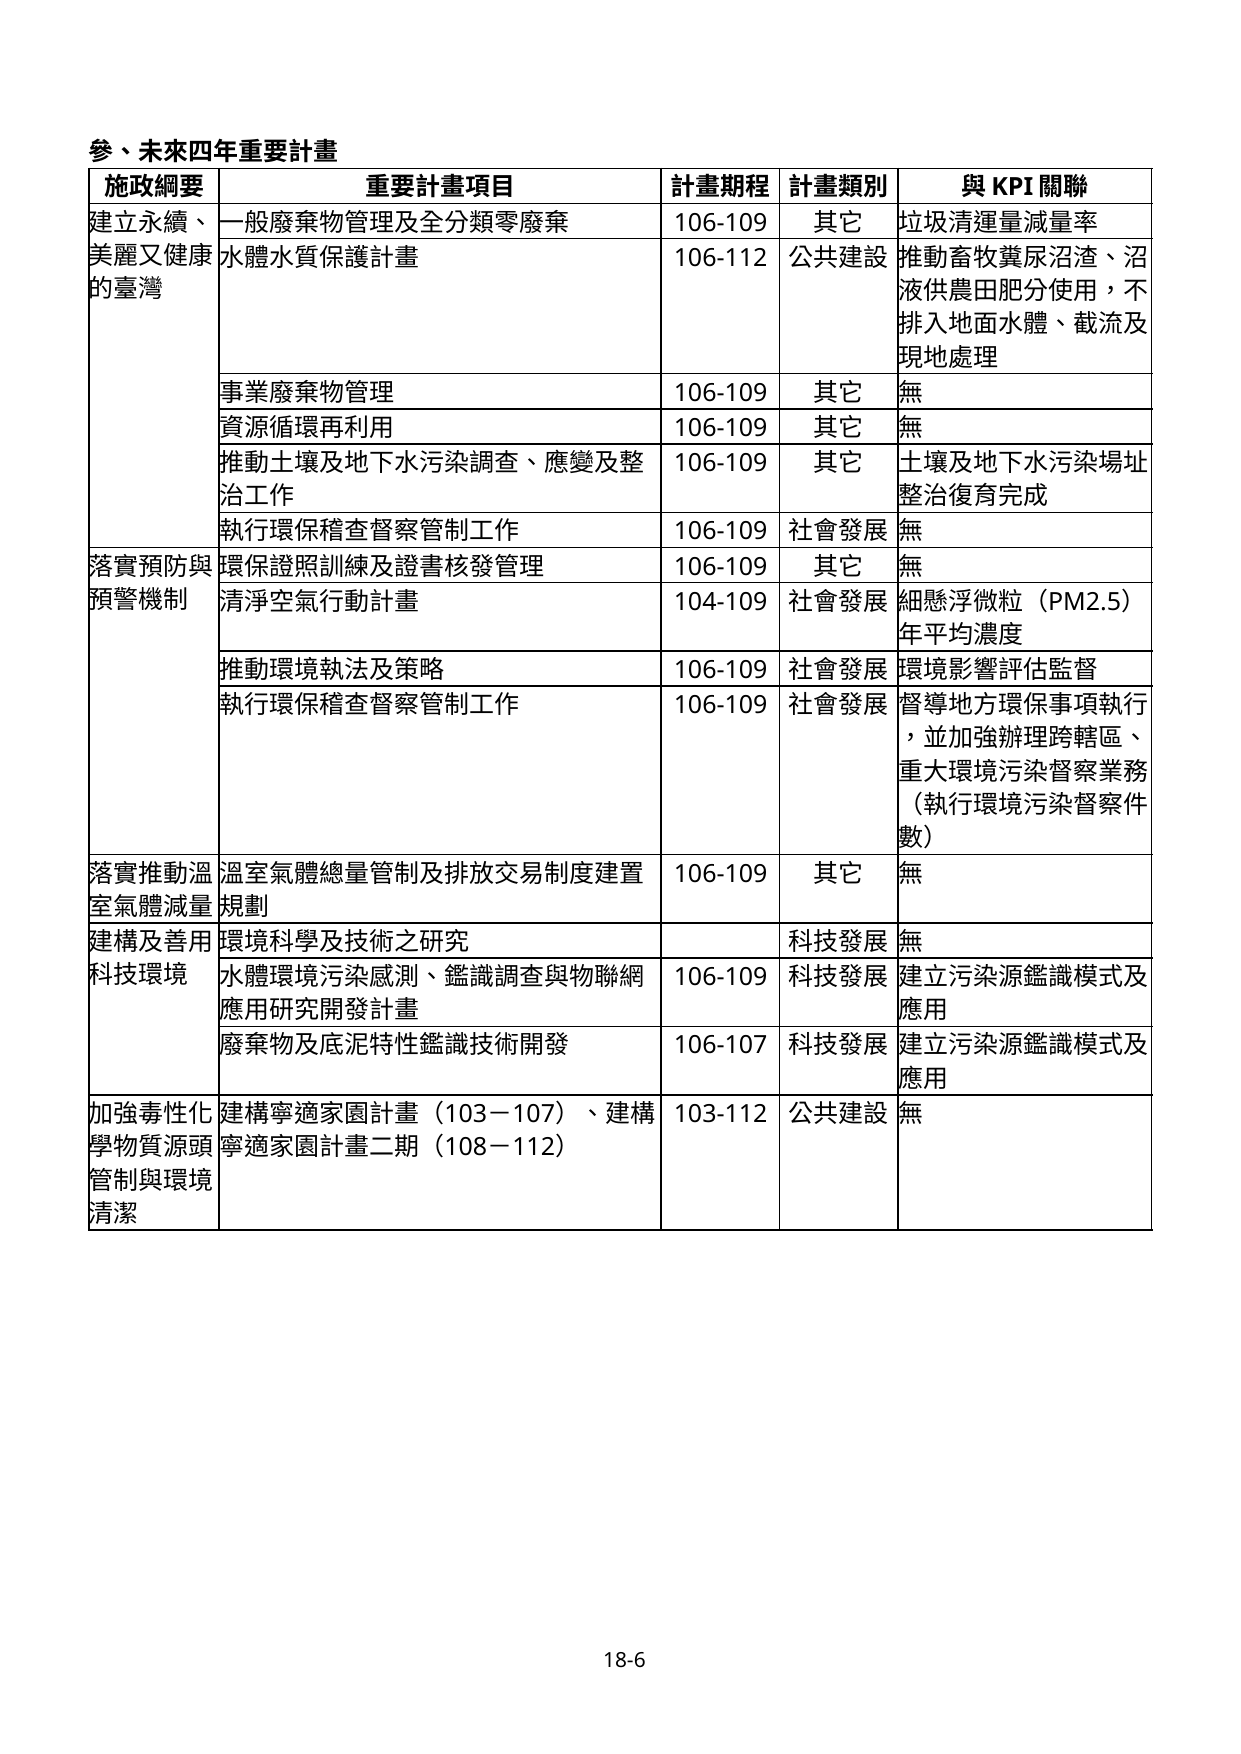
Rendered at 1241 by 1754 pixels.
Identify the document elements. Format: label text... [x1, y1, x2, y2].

table_cell 其它 [780, 374, 897, 408]
table_cell 執行環保稽查督察管制工作 [220, 513, 660, 546]
table_cell 建立污染源鑑識模式及應用 [899, 959, 1151, 1026]
table_cell 社會發展 [780, 513, 897, 546]
table_cell 無 [899, 1096, 1151, 1229]
table_cell 106-109 [662, 204, 779, 238]
table_cell 社會發展 [780, 583, 897, 650]
table_cell 106-109 [662, 374, 779, 408]
table_cell 104-109 [662, 583, 779, 650]
table_cell 推動畜牧糞尿沼渣、沼液供農田肥分使用，不排入地面水體、截流及現地處理 [899, 239, 1151, 373]
table_cell 無 [899, 374, 1151, 408]
table_cell 落實推動溫室氣體減量 [90, 855, 218, 922]
table_cell 資源循環再利用 [220, 410, 660, 443]
table_cell 無 [899, 548, 1151, 582]
table_cell 無 [899, 924, 1151, 957]
table_cell 廢棄物及底泥特性鑑識技術開發 [220, 1027, 660, 1094]
table_cell 公共建設 [780, 1096, 897, 1229]
table_header 重要計畫項目 [220, 169, 660, 202]
table_cell 無 [899, 410, 1151, 443]
table_cell 106-112 [662, 239, 779, 373]
table_cell 垃圾清運量減量率 [899, 204, 1151, 238]
table_cell 加強毒性化學物質源頭管制與環境清潔 [90, 1096, 218, 1229]
table_cell 無 [899, 513, 1151, 546]
table_cell 106-109 [662, 959, 779, 1026]
table_cell 土壤及地下水污染場址整治復育完成 [899, 445, 1151, 511]
table_cell 執行環保稽查督察管制工作 [220, 687, 660, 853]
table_cell 科技發展 [780, 924, 897, 957]
table_header 計畫類別 [780, 169, 897, 202]
table_cell 106-109 [662, 855, 779, 922]
table_cell 落實預防與預警機制 [90, 548, 218, 853]
table_cell 103-112 [662, 1096, 779, 1229]
table_cell 公共建設 [780, 239, 897, 373]
table_cell 環保證照訓練及證書核發管理 [220, 548, 660, 582]
table_cell 督導地方環保事項執行，並加強辦理跨轄區、重大環境污染督察業務（執行環境污染督察件數） [899, 687, 1151, 853]
table_cell 溫室氣體總量管制及排放交易制度建置規劃 [220, 855, 660, 922]
table_cell 106-109 [662, 687, 779, 853]
table_cell 水體水質保護計畫 [220, 239, 660, 373]
table_cell 環境影響評估監督 [899, 652, 1151, 685]
table_header 施政綱要 [90, 169, 218, 202]
table_cell 106-109 [662, 513, 779, 546]
table_cell 環境科學及技術之研究 [220, 924, 660, 957]
table_cell 建立永續、美麗又健康的臺灣 [90, 204, 218, 546]
table_header 計畫期程 [662, 169, 779, 202]
table_cell 建構寧適家園計畫（103－107）、建構寧適家園計畫二期（108－112） [220, 1096, 660, 1229]
table_cell 水體環境污染感測、鑑識調查與物聯網應用研究開發計畫 [220, 959, 660, 1026]
table_cell 事業廢棄物管理 [220, 374, 660, 408]
table_cell 106-109 [662, 410, 779, 443]
table_cell 建構及善用科技環境 [90, 924, 218, 1094]
table_cell 106-107 [662, 1027, 779, 1094]
table_cell 推動環境執法及策略 [220, 652, 660, 685]
table_header 與KPI關聯 [899, 169, 1151, 202]
table_cell 106-109 [662, 548, 779, 582]
table_cell 其它 [780, 855, 897, 922]
table_cell 建立污染源鑑識模式及應用 [899, 1027, 1151, 1094]
table_cell 其它 [780, 445, 897, 511]
table_cell 其它 [780, 204, 897, 238]
table_cell 無 [899, 855, 1151, 922]
table_cell 其它 [780, 410, 897, 443]
table_cell 社會發展 [780, 652, 897, 685]
table_cell 科技發展 [780, 959, 897, 1026]
table_cell 科技發展 [780, 1027, 897, 1094]
table_cell 一般廢棄物管理及全分類零廢棄 [220, 204, 660, 238]
table_cell 細懸浮微粒（PM2.5）年平均濃度 [899, 583, 1151, 650]
table_cell 推動土壤及地下水污染調查、應變及整治工作 [220, 445, 660, 511]
text 參、未來四年重要計畫 [89, 134, 1152, 167]
table_cell 清淨空氣行動計畫 [220, 583, 660, 650]
table_cell 106-109 [662, 652, 779, 685]
table_cell 其它 [780, 548, 897, 582]
table_cell 社會發展 [780, 687, 897, 853]
table_cell 106-109 [662, 445, 779, 511]
table_cell [662, 924, 779, 957]
